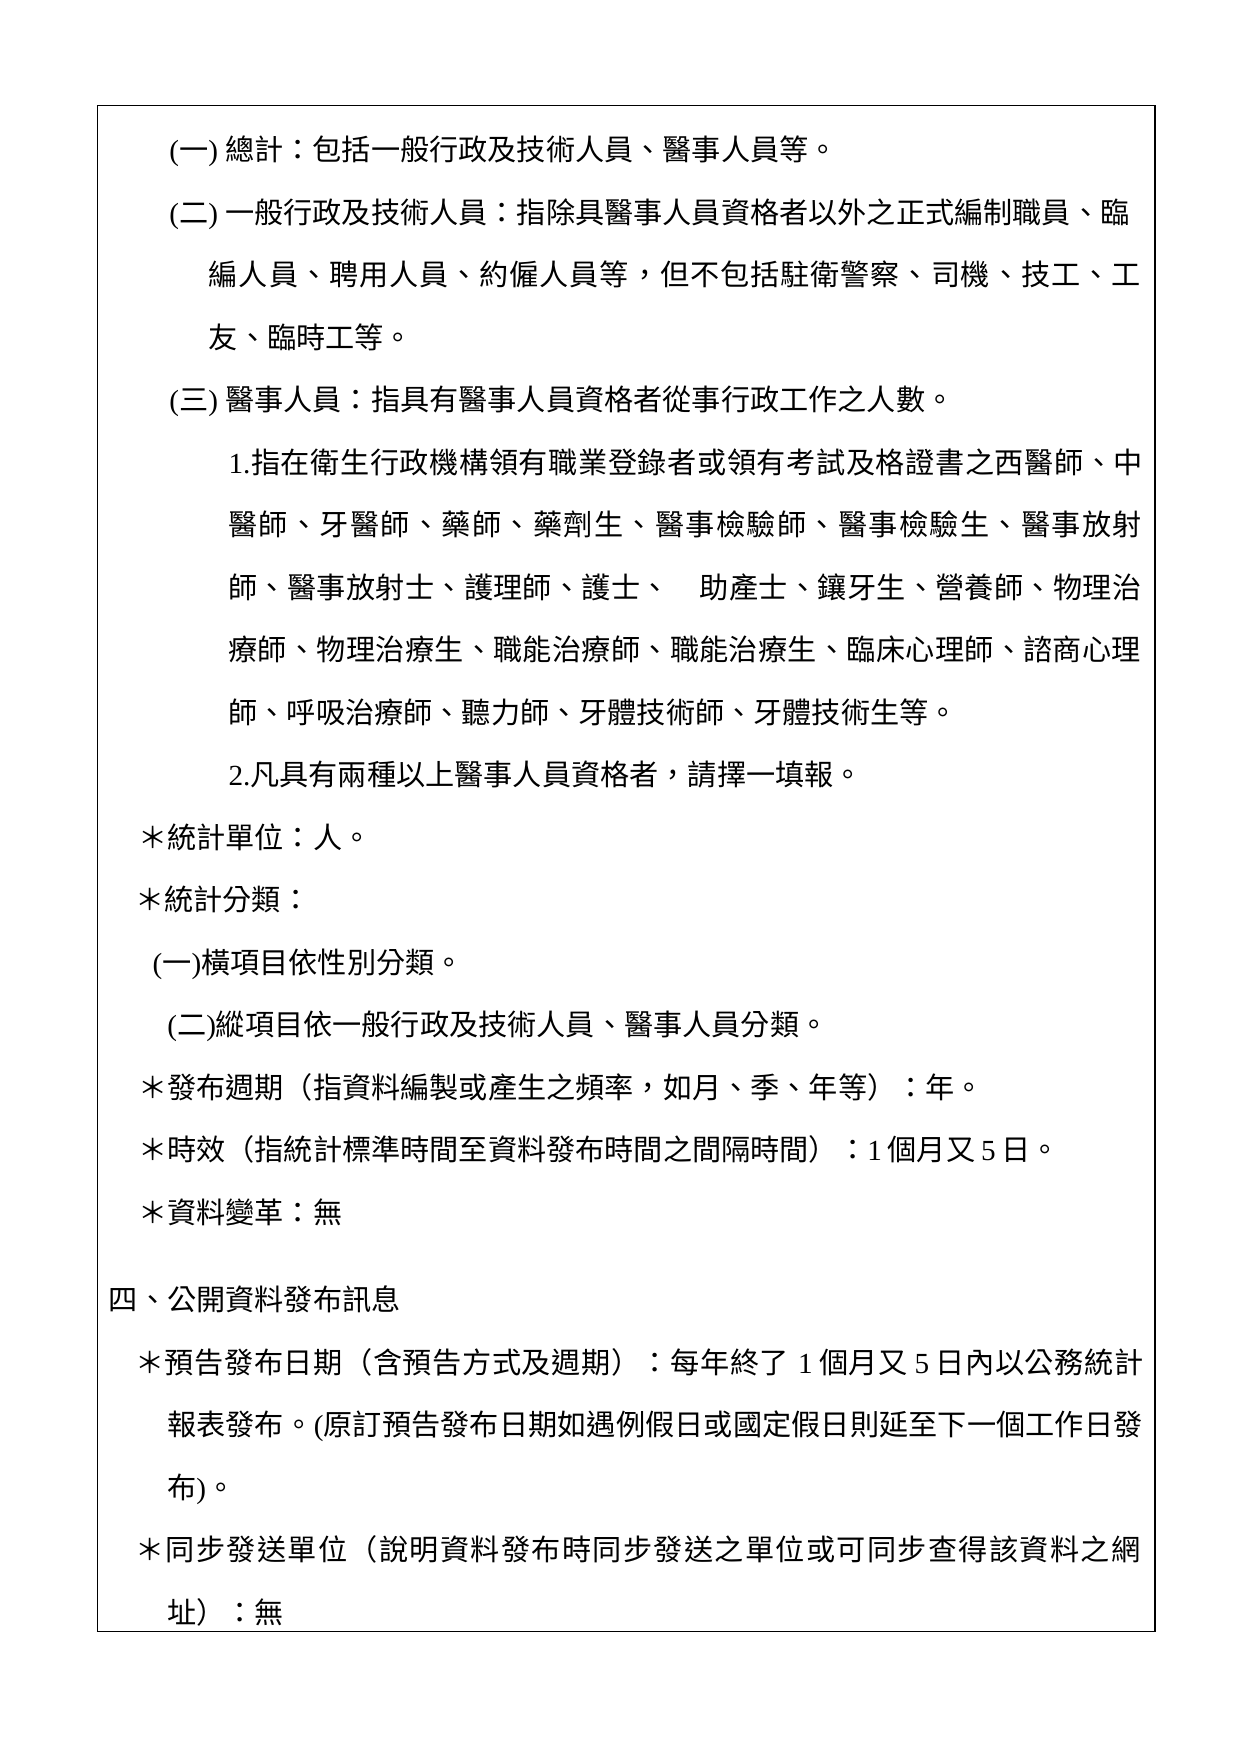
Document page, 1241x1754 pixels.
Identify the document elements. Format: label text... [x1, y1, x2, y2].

table_header 統計資料背景說明 資料種類：各機關共同性統計 資料項目：彰化縣衛生局在職人員數 一、發布及編製機關單位 ＊發布機關、單位：彰化縣衛生局會計室 ＊編製單位：彰化縣衛生局人事室 ＊聯絡電話：(04)7115141#5821 ＊傳 真：(04)7115829 ＊電子信箱：u4302041@mail.chshb.gov.tw 二、發布形式 口頭： （ ）記者會或說明會 書面： （ ）新聞稿 （v）報表 （ ）書刊，刊名： ＊電子媒體： （v）線上書刊及資料庫，網址： https://www.chshb.gov.tw/announce/313 （ ）磁片 （ ）光碟片 （ ）其他 三、資料範圍、週期及時效 ＊統計地區範圍及對象：以本局在職人員數為統計對象；包括正式編制職員、臨編人員、 聘用人員、約僱人員等，但不包括駐衛警察、司機、技工、工友、臨時工等。 ＊統計標準時間：以每年12月底之事實為準。 ＊統計項目定義： (一) 總計：包括一般行政及技術人員、醫事人員等。 (二) 一般行政及技術人員：指除具醫事人員資格者以外之正式編制職員、臨 編人員、聘用人員、約僱人員等，但不包括駐衛警察、司機、技工、工友、臨時工等。 (三) 醫事人員：指具有醫事人員資格者從事行政工作之人數。 1.指在衛生行政機構領有職業登錄者或領有考試及格證書之西醫師、中醫師、牙醫師、藥師、藥劑生、醫事檢驗師、醫事檢驗生、醫事放射師、醫事放射士、護理師、護士、 助產士、鑲牙生、營養師、物理治療師、物理治療生、職能治療師、職能治療生、臨床心理師、諮商心理師、呼吸治療師、聽力師、牙體技術師、牙體技術生等。 2.凡具有兩種以上醫事人員資格者，請擇一填報。 ＊統計單位：人。 ＊統計分類： (一)橫項目依性別分類。 (二)縱項目依一般行政及技術人員、醫事人員分類。 ＊發布週期（指資料編製或產生之頻率，如月、季、年等）：年。 ＊時效（指統計標準時間至資料發布時間之間隔時間）：1個月又5日。 ＊資料變革：無 四、公開資料發布訊息 ＊預告發布日期（含預告方式及週期）：每年終了1個月又5日內以公務統計報表發布。(原訂預告發布日期如遇例假日或國定假日則延至下一個工作日發布)。 ＊同步發送單位（說明資料發布時同步發送之單位或可同步查得該資料之網址）：無 五、資料品質 ＊統計指標編製方法與資料來源說明：本局人事室依據登記之「衛生局在職人員」資料彙編。 ＊統計資料交叉查核及確保資料合理性之機制（說明各項資料之相互關係及不同資料來源之相關統計差異性）：總計=一般行政及技術人員+醫事人員。 六、須注意及預定改變之事項（說明預定修正之資料、定義、統計方法等及其修正原因）：無 七、其他事項：無 [98, 106, 1154, 1631]
